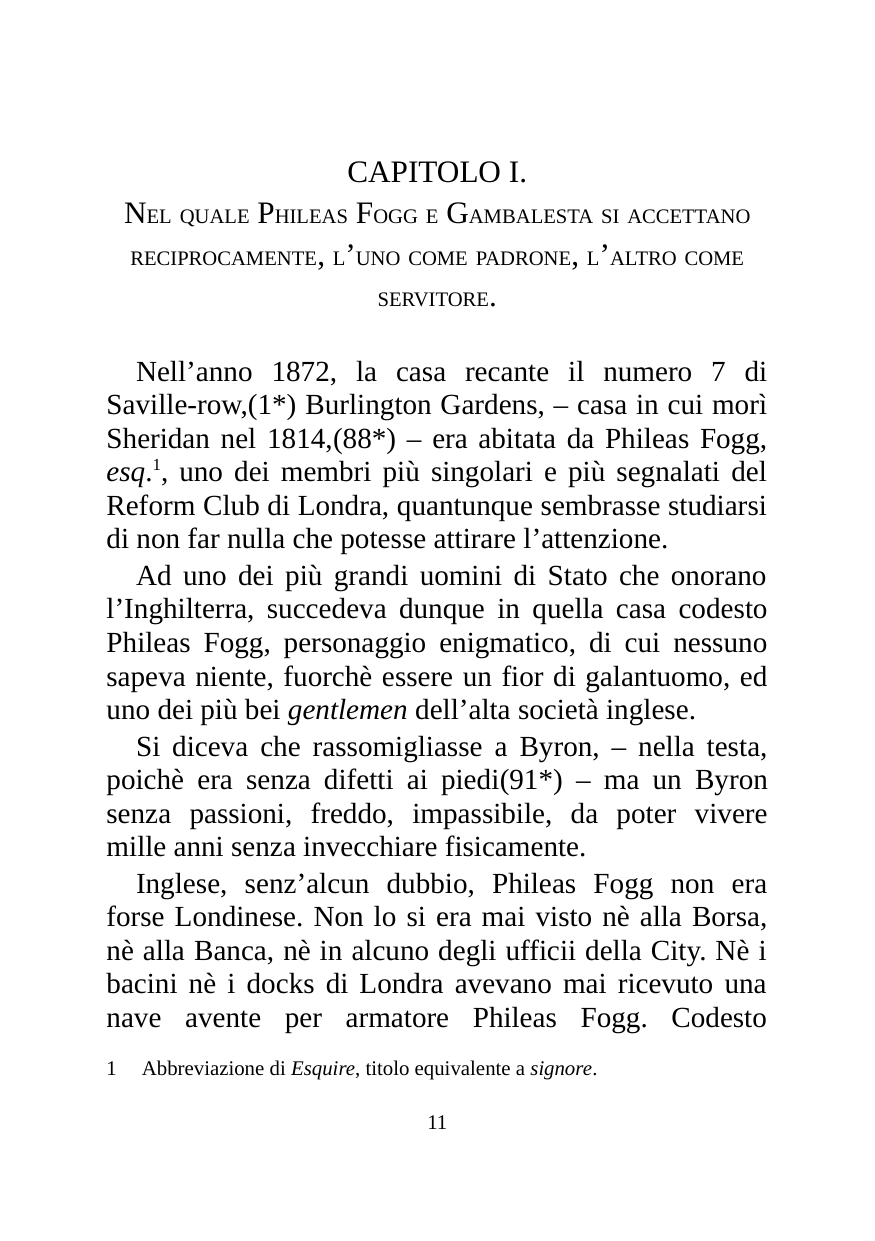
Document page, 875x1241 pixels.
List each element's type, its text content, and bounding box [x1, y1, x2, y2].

subtitle CAPITOLO I. Nel quale Phileas Fogg e Gambalesta si accettano reciprocamente, l’uno come padrone, l’altro come servitore. [106, 153, 768, 313]
text Inglese, senz’alcun dubbio, Phileas Fogg non era forse Londinese. Non lo si era mai visto nè alla Borsa, nè alla Banca, nè in alcuno degli ufficii della City. Nè i bacini nè i docks di Londra avevano mai ricevuto una nave avente per armatore Phileas Fogg. Codesto [106, 866, 768, 1033]
text Abbreviazione di Esquire, titolo equivalente a signore. [106, 1056, 768, 1080]
text Nell’anno 1872, la casa recante il numero 7 di Saville-row,(1*) Burlington Gardens, – casa in cui morì Sheridan nel 1814,(88*) – era abitata da Phileas Fogg, esq., uno dei membri più singolari e più segnalati del Reform Club di Londra, quantunque sembrasse studiarsi di non far nulla che potesse attirare l’attenzione. [106, 354, 768, 555]
text Ad uno dei più grandi uomini di Stato che onorano l’Inghilterra, succedeva dunque in quella casa codesto Phileas Fogg, personaggio enigmatico, di cui nessuno sapeva niente, fuorchè essere un fior di galantuomo, ed uno dei più bei gentlemen dell’alta società inglese. [106, 558, 768, 726]
text Si diceva che rassomigliasse a Byron, – nella testa, poichè era senza difetti ai piedi(91*) – ma un Byron senza passioni, freddo, impassibile, da poter vivere mille anni senza invecchiare fisicamente. [106, 729, 768, 863]
